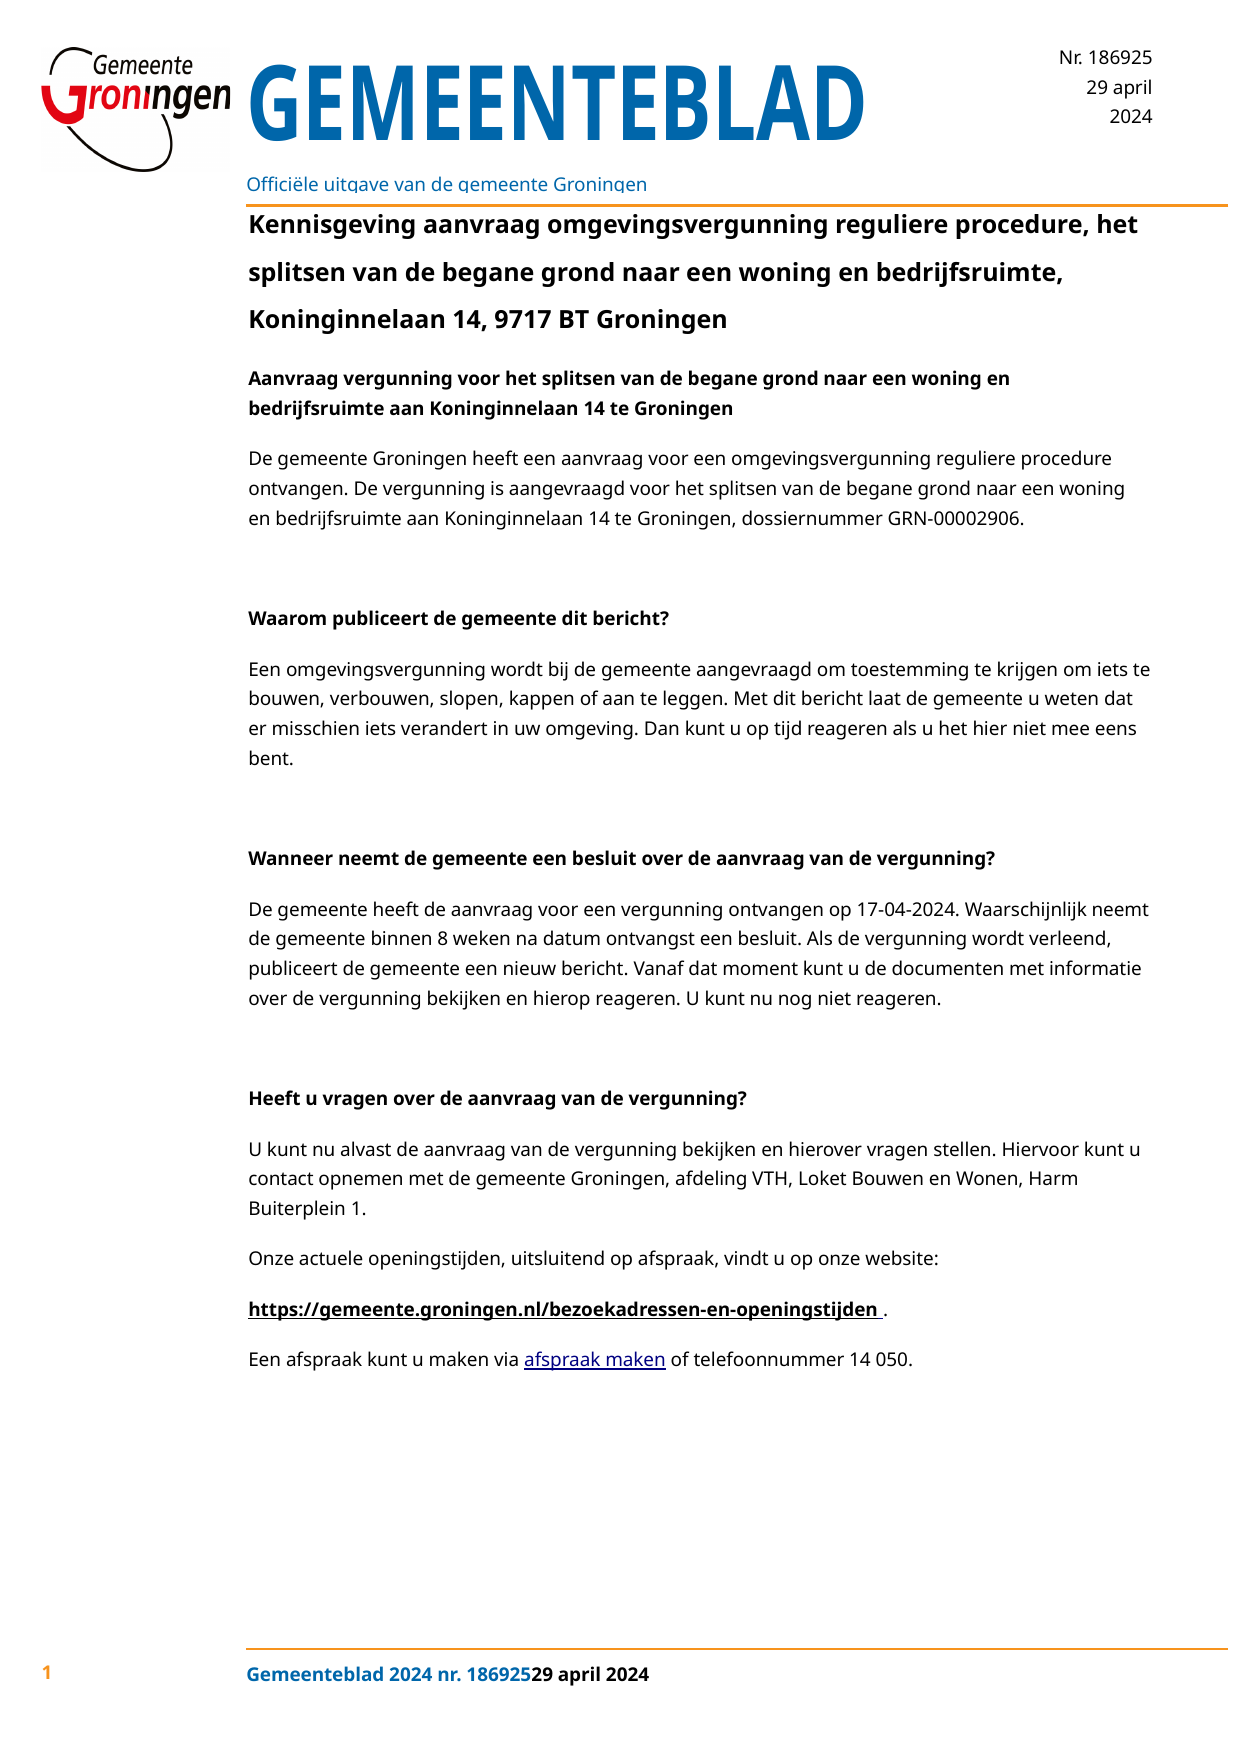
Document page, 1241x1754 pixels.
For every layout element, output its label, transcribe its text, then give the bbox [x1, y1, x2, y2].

text Heeft u vragen over de aanvraag van de vergunning? [248, 1086, 1152, 1111]
picture [41, 47, 231, 172]
text De gemeente Groningen heeft een aanvraag voor een omgevingsvergunning reguliere procedure ontvangen. De vergunning is aangevraagd voor het splitsen van de begane grond naar een woning en bedrijfsruimte aan Koninginnelaan 14 te Groningen, dossiernummer GRN-00002906. [248, 446, 1152, 530]
text https://gemeente.groningen.nl/bezoekadressen-en-openingstijden . [248, 1296, 1152, 1322]
text U kunt nu alvast de aanvraag van de vergunning bekijken en hierover vragen stellen. Hiervoor kunt u contact opnemen met de gemeente Groningen, afdeling VTH, Loket Bouwen en Wonen, Harm Buiterplein 1. [248, 1136, 1152, 1221]
text Een afspraak kunt u maken via afspraak maken of telefoonnummer 14 050. [248, 1346, 1152, 1372]
text Wanneer neemt de gemeente een besluit over de aanvraag van de vergunning? [248, 846, 1152, 871]
text Onze actuele openingstijden, uitsluitend op afspraak, vindt u op onze website: [248, 1246, 1152, 1271]
text Kennisgeving aanvraag omgevingsvergunning reguliere procedure, het splitsen van de begane grond naar een woning en bedrijfsruimte, Koninginnelaan 14, 9717 BT Groningen [248, 207, 1152, 336]
text Een omgevingsvergunning wordt bij de gemeente aangevraagd om toestemming te krijgen om iets te bouwen, verbouwen, slopen, kappen of aan te leggen. Met dit bericht laat de gemeente u weten dat er misschien iets verandert in uw omgeving. Dan kunt u op tijd reageren als u het hier niet mee eens bent. [248, 656, 1152, 770]
text Aanvraag vergunning voor het splitsen van de begane grond naar een woning en bedrijfsruimte aan Koninginnelaan 14 te Groningen [248, 366, 1152, 421]
text De gemeente heeft de aanvraag voor een vergunning ontvangen op 17-04-2024. Waarschijnlijk neemt de gemeente binnen 8 weken na datum ontvangst een besluit. Als de vergunning wordt verleend, publiceert de gemeente een nieuw bericht. Vanaf dat moment kunt u de documenten met informatie over de vergunning bekijken en hierop reageren. U kunt nu nog niet reageren. [248, 896, 1152, 1010]
text Waarom publiceert de gemeente dit bericht? [248, 606, 1152, 631]
